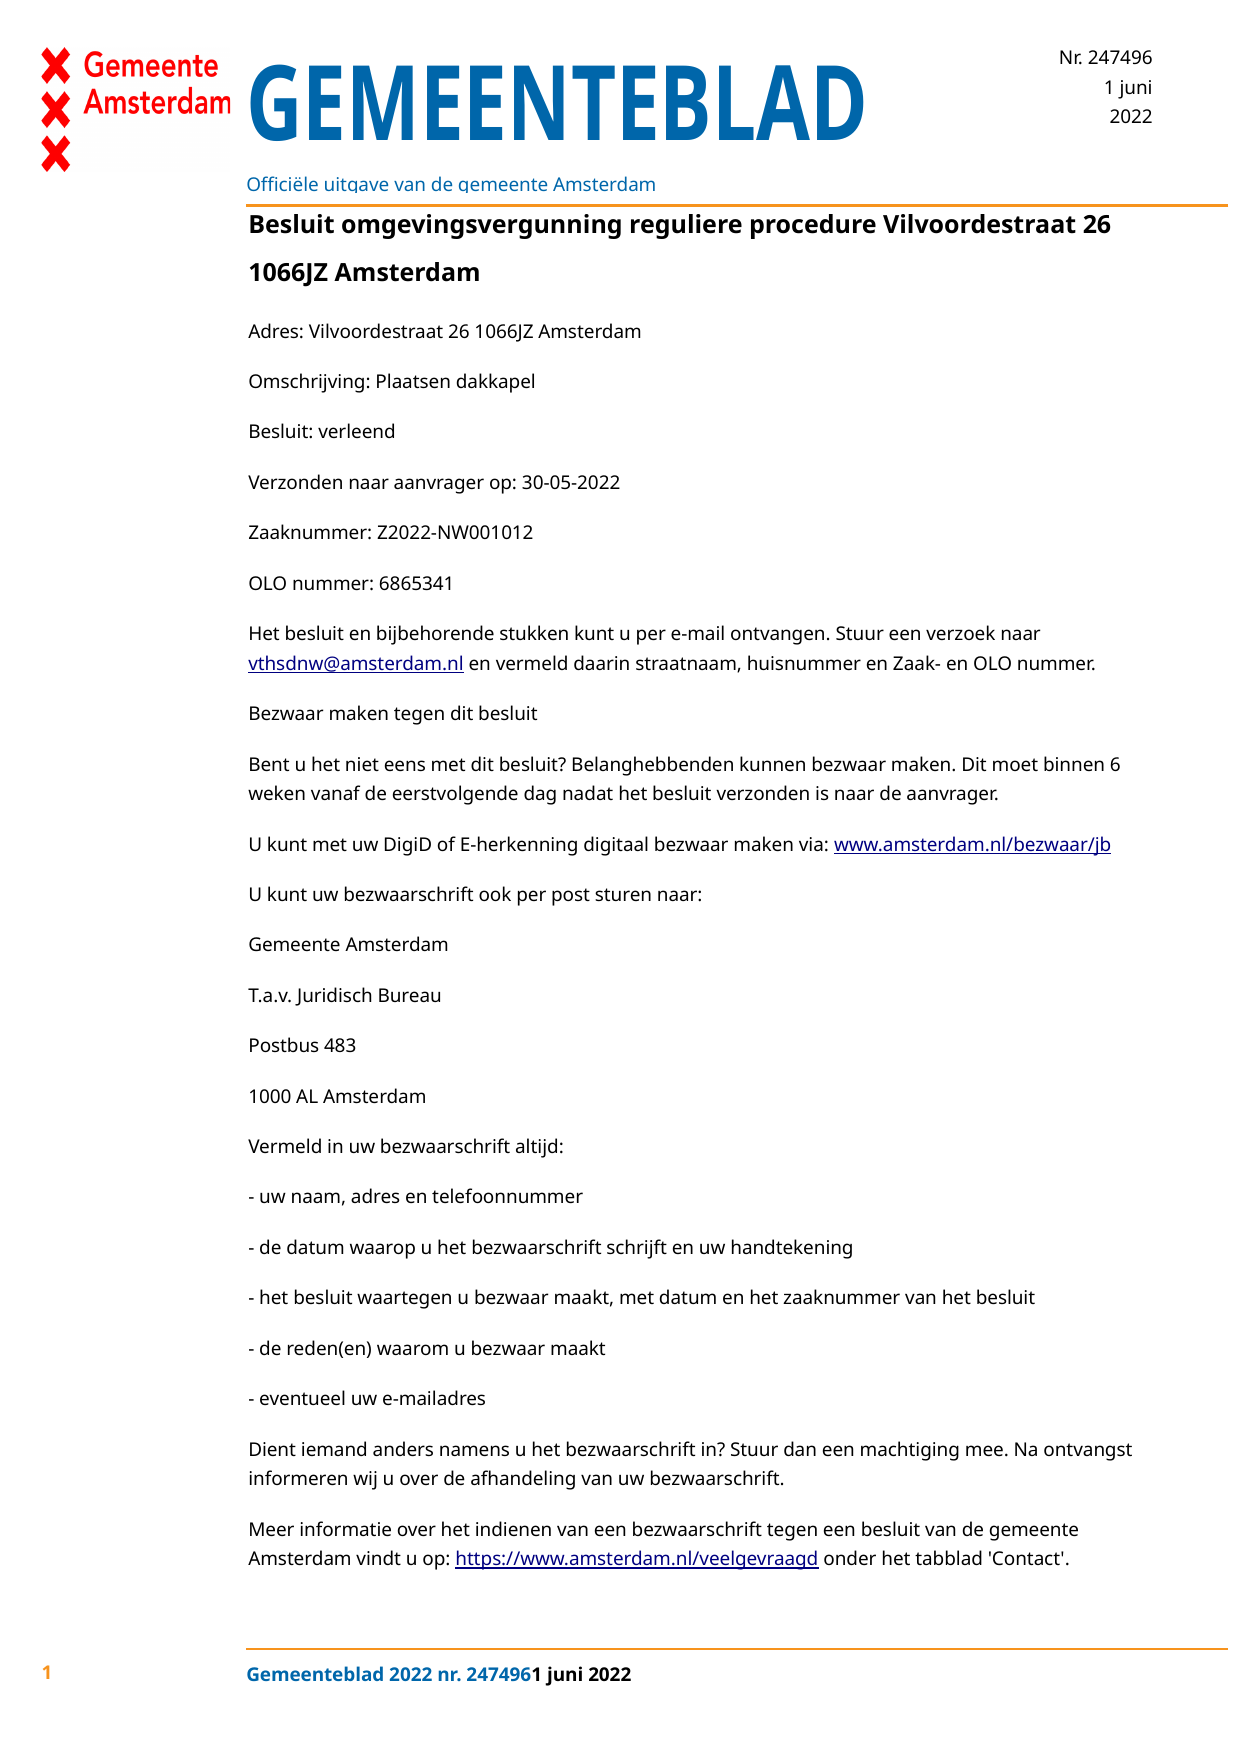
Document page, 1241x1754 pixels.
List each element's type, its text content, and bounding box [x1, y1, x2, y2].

text Besluit: verleend [248, 419, 1152, 444]
text - de datum waarop u het bezwaarschrift schrijft en uw handtekening [248, 1234, 1152, 1260]
text - uw naam, adres en telefoonnummer [248, 1184, 1152, 1209]
text Meer informatie over het indienen van een bezwaarschrift tegen een besluit van de gemeente Amsterdam vindt u op: https://www.amsterdam.nl/veelgevraagd onder het tabblad 'Contact'. [248, 1516, 1152, 1571]
text Vermeld in uw bezwaarschrift altijd: [248, 1133, 1152, 1159]
picture [41, 47, 231, 172]
text Bent u het niet eens met dit besluit? Belanghebbenden kunnen bezwaar maken. Dit moet binnen 6 weken vanaf de eerstvolgende dag nadat het besluit verzonden is naar de aanvrager. [248, 751, 1152, 806]
text U kunt met uw DigiD of E-herkenning digitaal bezwaar maken via: www.amsterdam.nl/bezwaar/jb [248, 831, 1152, 857]
text Het besluit en bijbehorende stukken kunt u per e-mail ontvangen. Stuur een verzoek naar vthsdnw@amsterdam.nl en vermeld daarin straatnaam, huisnummer en Zaak- en OLO nummer. [248, 620, 1152, 676]
text - het besluit waartegen u bezwaar maakt, met datum en het zaaknummer van het besluit [248, 1284, 1152, 1310]
text Postbus 483 [248, 1032, 1152, 1058]
text OLO nummer: 6865341 [248, 570, 1152, 596]
text U kunt uw bezwaarschrift ook per post sturen naar: [248, 881, 1152, 907]
text 1000 AL Amsterdam [248, 1083, 1152, 1109]
text Omschrijving: Plaatsen dakkapel [248, 368, 1152, 394]
text Gemeente Amsterdam [248, 932, 1152, 957]
text - de reden(en) waarom u bezwaar maakt [248, 1335, 1152, 1361]
text Adres: Vilvoordestraat 26 1066JZ Amsterdam [248, 318, 1152, 344]
text Verzonden naar aanvrager op: 30-05-2022 [248, 469, 1152, 495]
text Dient iemand anders namens u het bezwaarschrift in? Stuur dan een machtiging mee. Na ontvangst informeren wij u over de afhandeling van uw bezwaarschrift. [248, 1436, 1152, 1491]
text - eventueel uw e-mailadres [248, 1385, 1152, 1411]
text Besluit omgevingsvergunning reguliere procedure Vilvoordestraat 26 1066JZ Amsterdam [248, 207, 1152, 288]
text T.a.v. Juridisch Bureau [248, 982, 1152, 1008]
text Zaaknummer: Z2022-NW001012 [248, 519, 1152, 545]
text Bezwaar maken tegen dit besluit [248, 700, 1152, 726]
